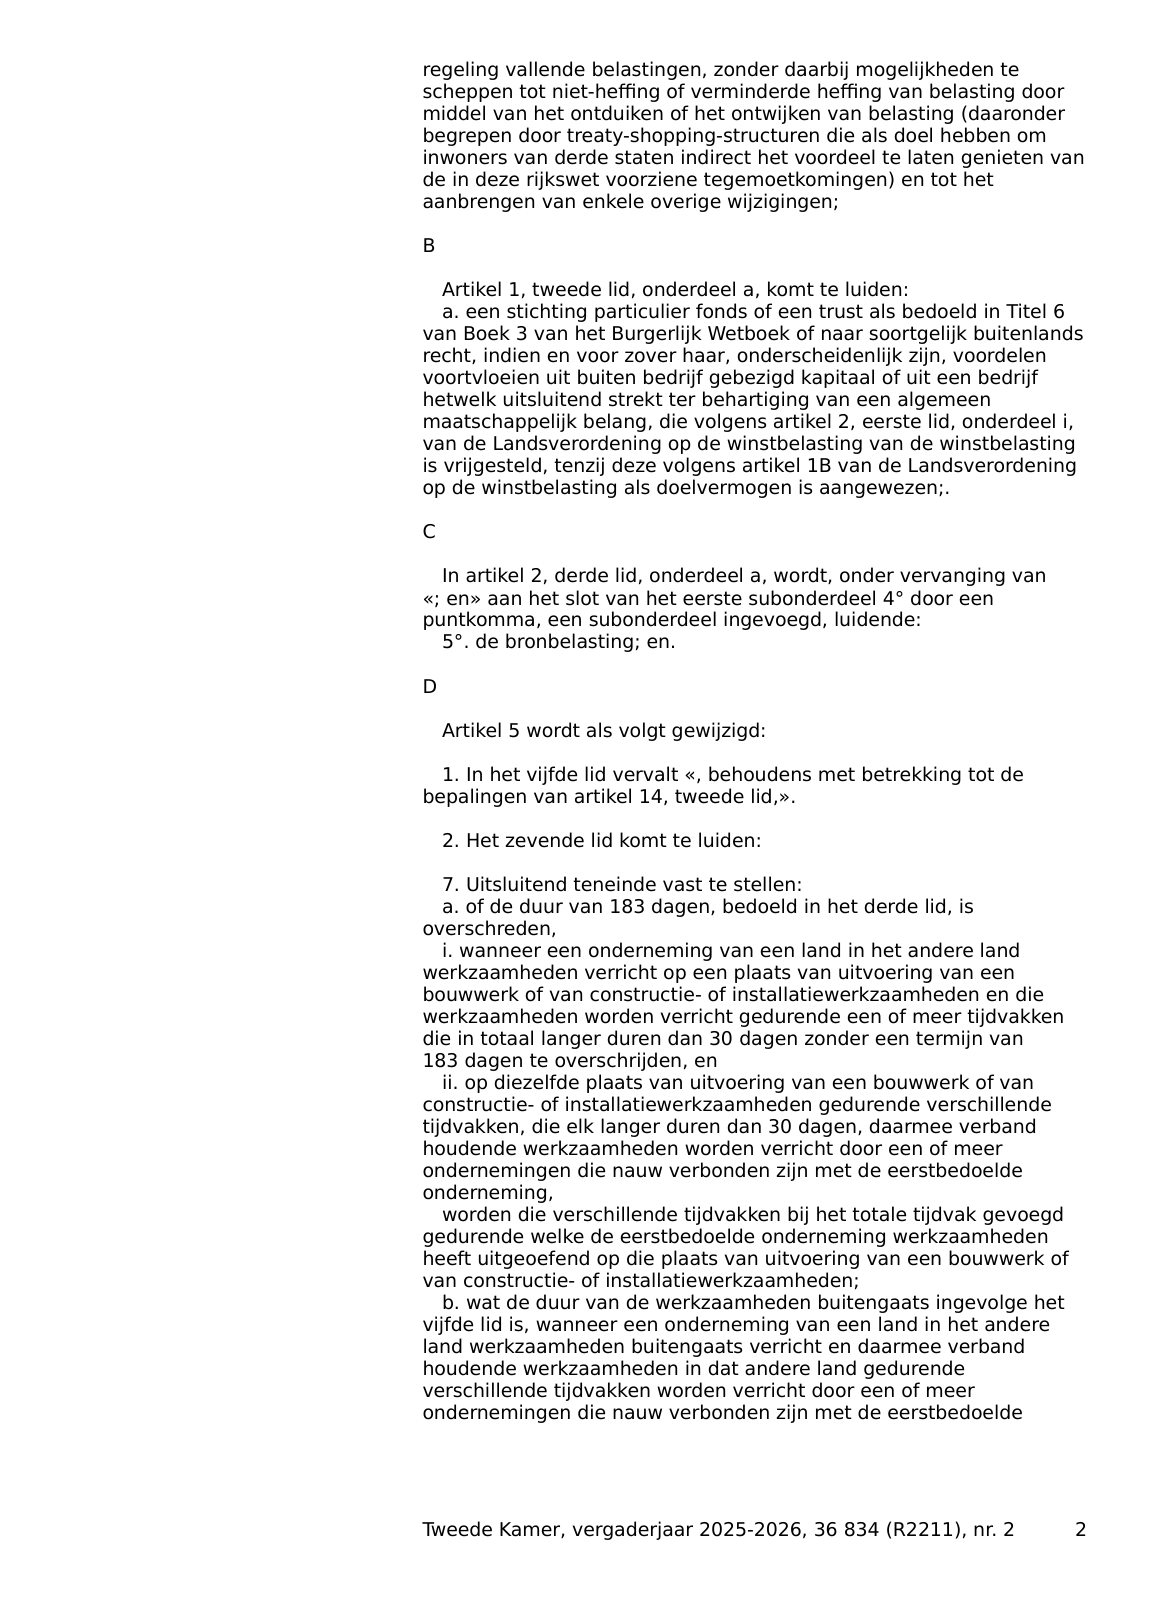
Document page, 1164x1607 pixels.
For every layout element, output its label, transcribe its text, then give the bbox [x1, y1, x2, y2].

text Artikel 1, tweede lid, onderdeel a, komt te luiden: [422, 279, 1087, 301]
text B [422, 235, 1087, 257]
text Artikel 5 wordt als volgt gewijzigd: [422, 720, 1087, 742]
text D [422, 676, 1087, 697]
text ii. op diezelfde plaats van uitvoering van een bouwwerk of van constructie- of installatiewerkzaamheden gedurende verschillende tijdvakken, die elk langer duren dan 30 dagen, daarmee verband houdende werkzaamheden worden verricht door een of meer ondernemingen die nauw verbonden zijn met de eerstbedoelde onderneming, [422, 1072, 1087, 1204]
text a. een stichting particulier fonds of een trust als bedoeld in Titel 6 van Boek 3 van het Burgerlijk Wetboek of naar soortgelijk buitenlands recht, indien en voor zover haar, onderscheidenlijk zijn, voordelen voortvloeien uit buiten bedrijf gebezigd kapitaal of uit een bedrijf hetwelk uitsluitend strekt ter behartiging van een algemeen maatschappelijk belang, die volgens artikel 2, eerste lid, onderdeel i, van de Landsverordening op de winstbelasting van de winstbelasting is vrijgesteld, tenzij deze volgens artikel 1B van de Landsverordening op de winstbelasting als doelvermogen is aangewezen;. [422, 301, 1087, 499]
text b. wat de duur van de werkzaamheden buitengaats ingevolge het vijfde lid is, wanneer een onderneming van een land in het andere land werkzaamheden buitengaats verricht en daarmee verband houdende werkzaamheden in dat andere land gedurende verschillende tijdvakken worden verricht door een of meer ondernemingen die nauw verbonden zijn met de eerstbedoelde [422, 1292, 1087, 1424]
text regeling vallende belastingen, zonder daarbij mogelijkheden te scheppen tot niet-heffing of verminderde heffing van belasting door middel van het ontduiken of het ontwijken van belasting (daaronder begrepen door treaty-shopping-structuren die als doel hebben om inwoners van derde staten indirect het voordeel te laten genieten van de in deze rijkswet voorziene tegemoetkomingen) en tot het aanbrengen van enkele overige wijzigingen; [422, 59, 1087, 213]
text 7. Uitsluitend teneinde vast te stellen: [422, 874, 1087, 896]
text worden die verschillende tijdvakken bij het totale tijdvak gevoegd gedurende welke de eerstbedoelde onderneming werkzaamheden heeft uitgeoefend op die plaats van uitvoering van een bouwwerk of van constructie- of installatiewerkzaamheden; [422, 1204, 1087, 1292]
text a. of de duur van 183 dagen, bedoeld in het derde lid, is overschreden, [422, 896, 1087, 940]
text i. wanneer een onderneming van een land in het andere land werkzaamheden verricht op een plaats van uitvoering van een bouwwerk of van constructie- of installatiewerkzaamheden en die werkzaamheden worden verricht gedurende een of meer tijdvakken die in totaal langer duren dan 30 dagen zonder een termijn van 183 dagen te overschrijden, en [422, 940, 1087, 1072]
text C [422, 521, 1087, 543]
text 2. Het zevende lid komt te luiden: [422, 830, 1087, 852]
text 1. In het vijfde lid vervalt «, behoudens met betrekking tot de bepalingen van artikel 14, tweede lid,». [422, 764, 1087, 808]
text In artikel 2, derde lid, onderdeel a, wordt, onder vervanging van «; en» aan het slot van het eerste subonderdeel 4° door een puntkomma, een subonderdeel ingevoegd, luidende: [422, 565, 1087, 631]
text 5°. de bronbelasting; en. [422, 631, 1087, 653]
